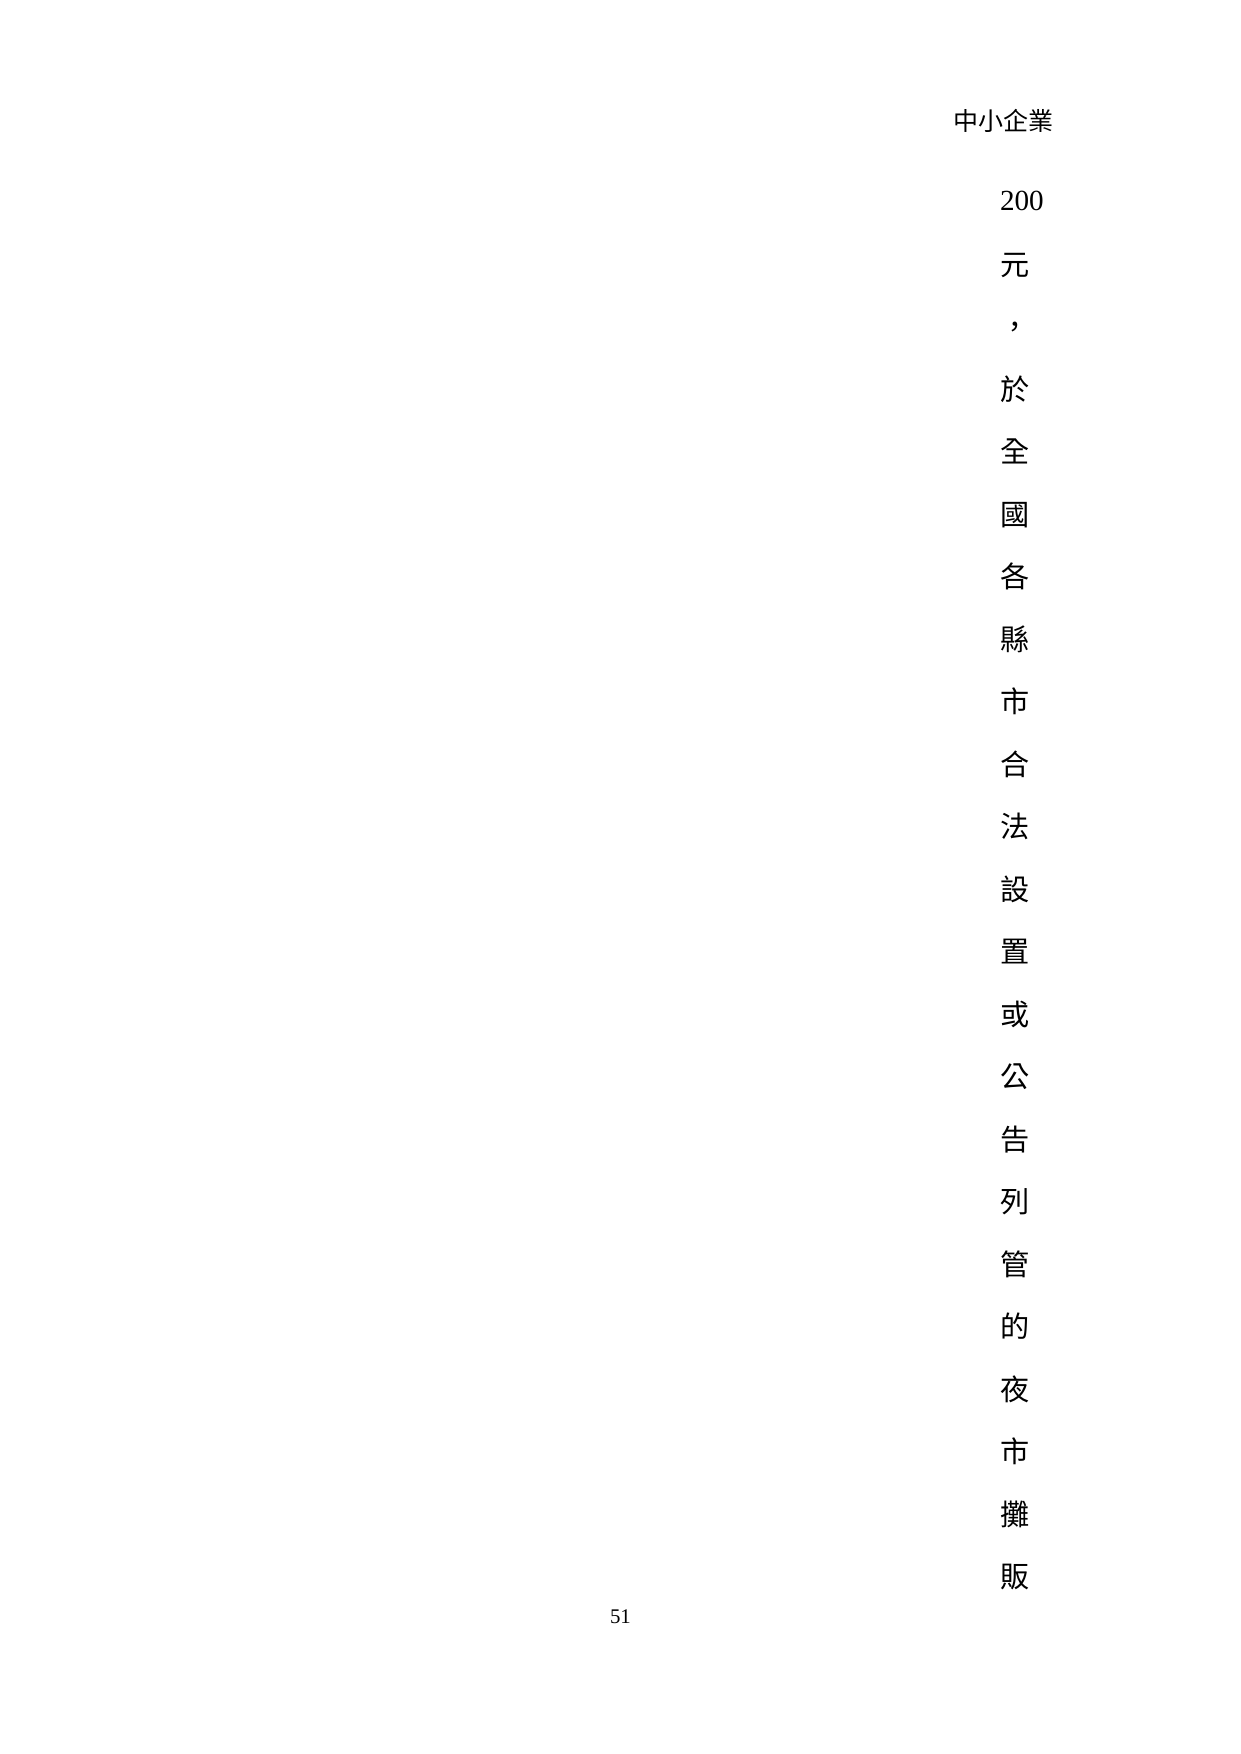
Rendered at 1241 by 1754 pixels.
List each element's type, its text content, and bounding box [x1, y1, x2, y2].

list 發放夜市抵用券：為刺激夜市買氣，製作夜市抵用券，每張面額50元，由旅宿業者協助發放予自由行旅客，每房發放200元，於全國各縣市合法設置或公告列管的夜市攤販集中場使用，自108年9月16日實施以來，廣受各地區夜市好評，統計至109年2月11日計約發放1,033萬張，回收628萬張，創造約9.4億元商機。 [1000, 158, 1053, 1596]
